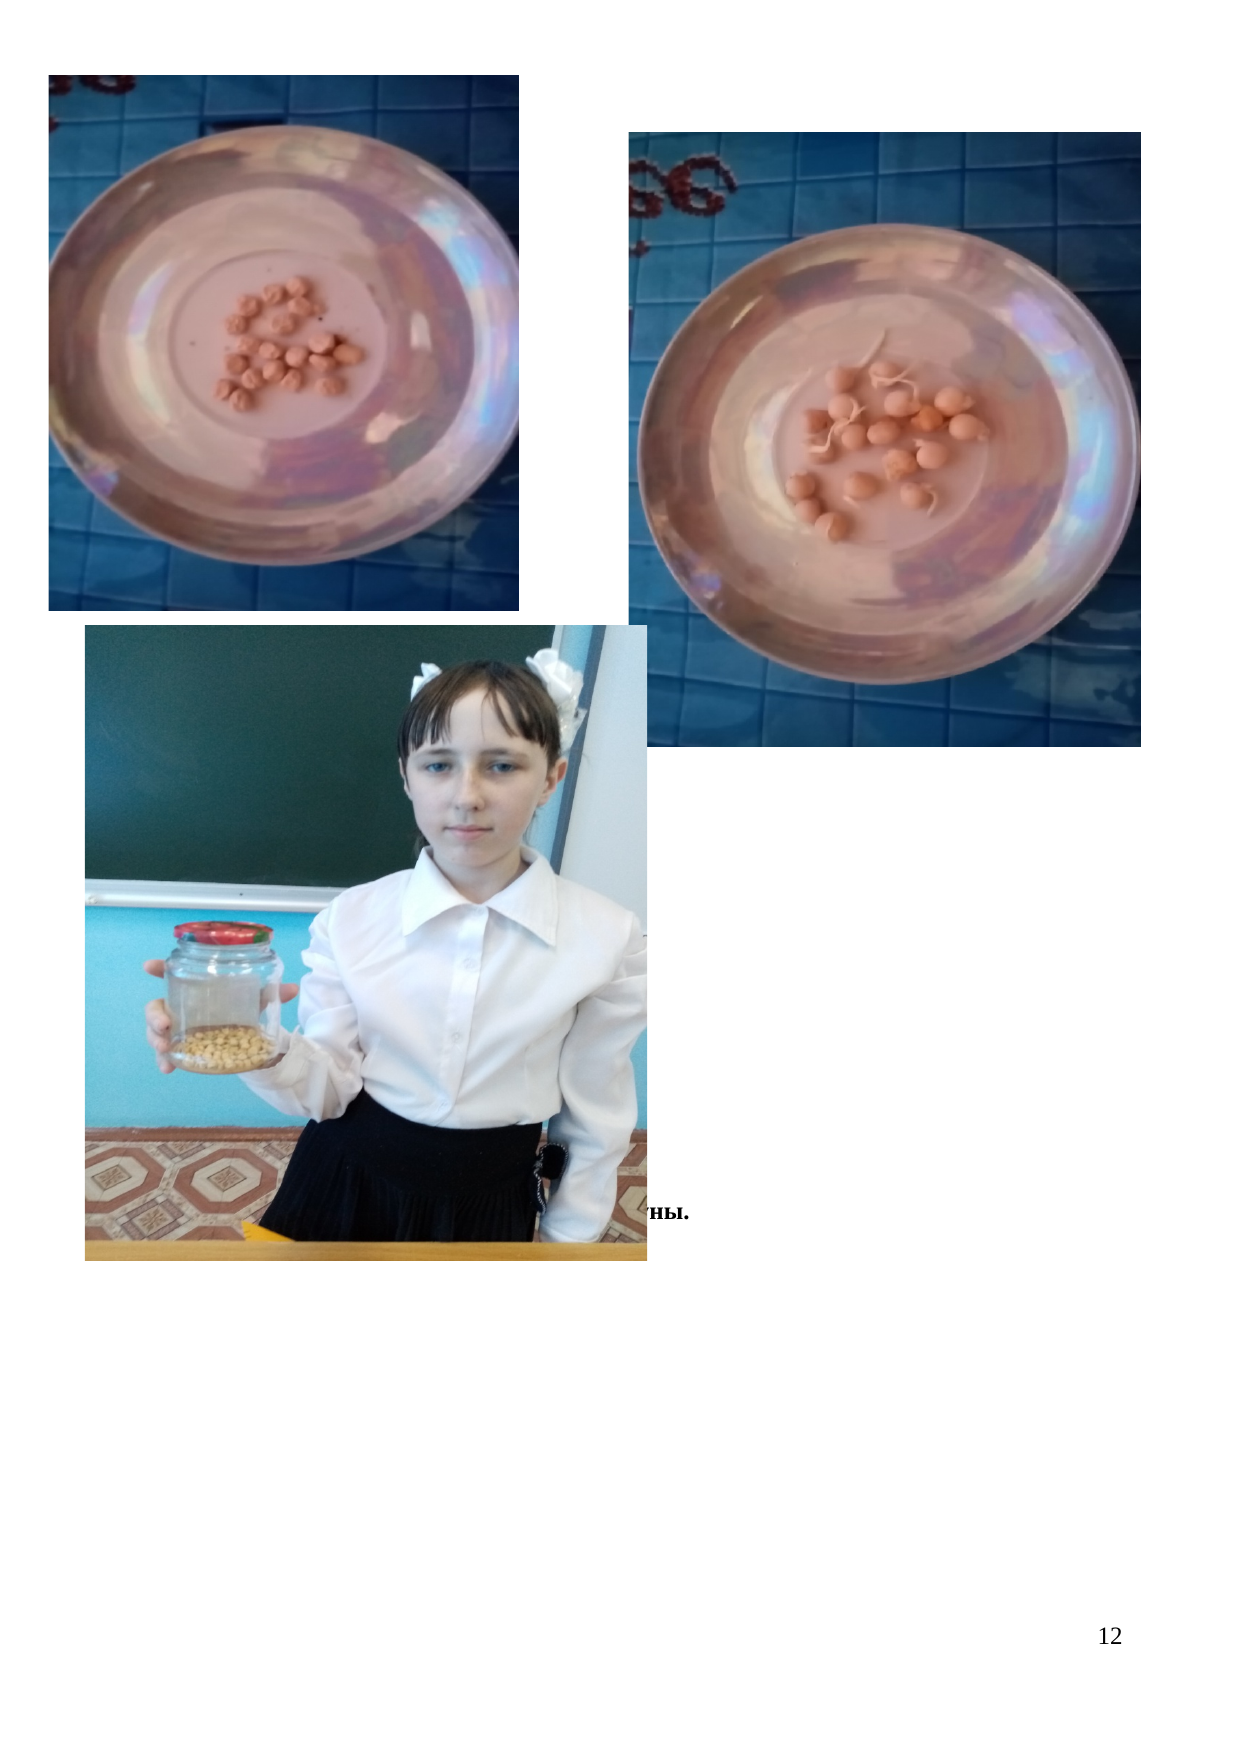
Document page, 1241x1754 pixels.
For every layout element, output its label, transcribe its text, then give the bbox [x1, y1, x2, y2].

picture [84, 132, 1141, 1261]
picture [48, 75, 519, 611]
text Приложение5. Моделирование поверхности Луны. [648, 1196, 1122, 1225]
